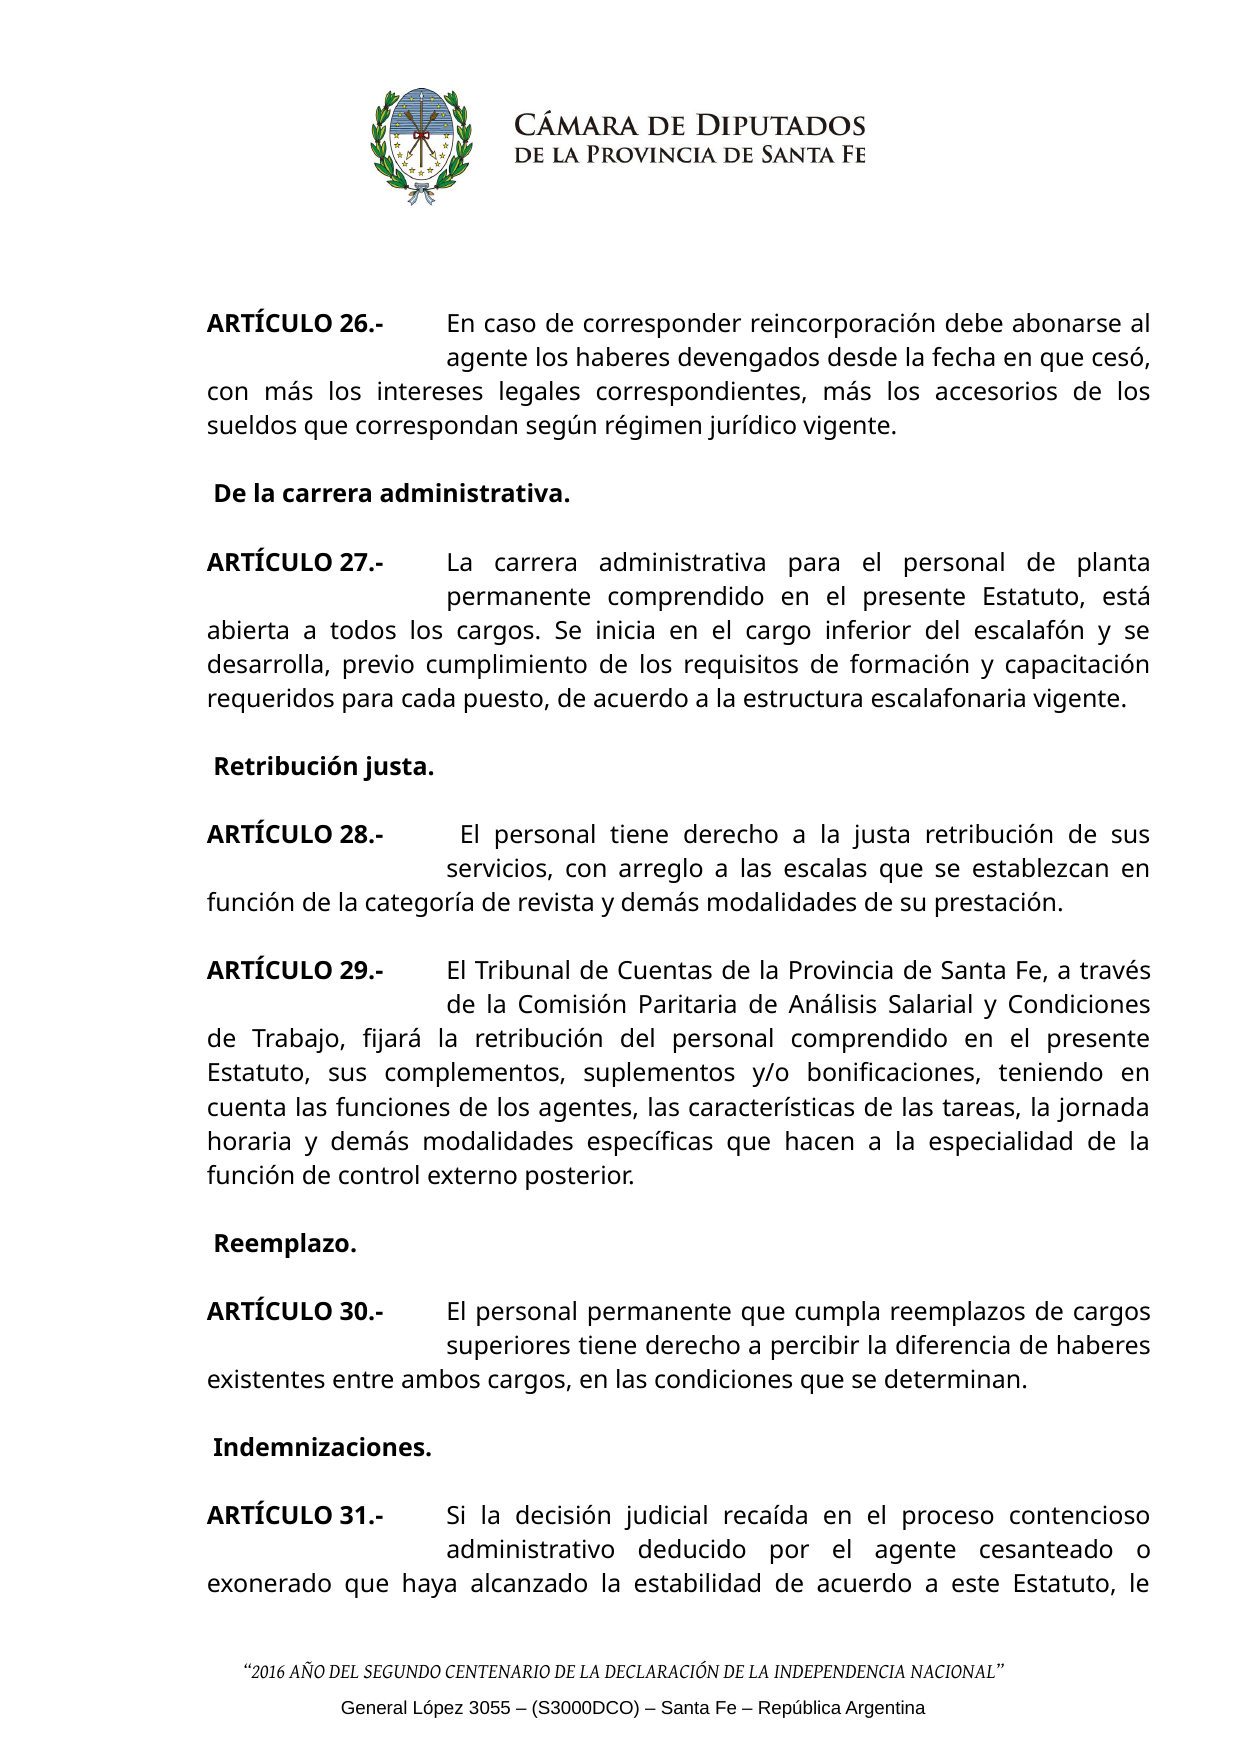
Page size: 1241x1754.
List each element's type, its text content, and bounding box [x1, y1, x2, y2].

table_header ARTÍCULO 31.- [207, 1498, 446, 1548]
text Si la decisión judicial recaída en el proceso contencioso administrativo deducido por el agente cesanteado o exonerado que haya alcanzado la estabilidad de acuerdo a este Estatuto, le [207, 1498, 1152, 1600]
text Retribución justa. [207, 748, 1152, 783]
table_header ARTÍCULO 30.- [207, 1294, 446, 1344]
text En caso de corresponder reincorporación debe abonarse al agente los haberes devengados desde la fecha en que cesó, con más los intereses legales correspondientes, más los accesorios de los sueldos que correspondan según régimen jurídico vigente. [207, 306, 1152, 442]
text El Tribunal de Cuentas de la Provincia de Santa Fe, a través de la Comisión Paritaria de Análisis Salarial y Condiciones de Trabajo, ﬁjará la retribución del personal comprendido en el presente Estatuto, sus complementos, suplementos y/o boniﬁcaciones, teniendo en cuenta las funciones de los agentes, las características de las tareas, la jornada horaria y demás modalidades especíﬁcas que hacen a la especialidad de la función de control externo posterior. [207, 953, 1152, 1191]
table_header ARTÍCULO 28.- [207, 817, 446, 867]
table_header ARTÍCULO 26.- [207, 306, 446, 356]
text Indemnizaciones. [207, 1430, 1152, 1464]
text Reemplazo. [207, 1225, 1152, 1259]
text De la carrera administrativa. [207, 476, 1152, 510]
picture [370, 88, 866, 210]
text La carrera administrativa para el personal de planta permanente comprendido en el presente Estatuto, está abierta a todos los cargos. Se inicia en el cargo inferior del escalafón y se desarrolla, previo cumplimiento de los requisitos de formación y capacitación requeridos para cada puesto, de acuerdo a la estructura escalafonaria vigente. [207, 544, 1152, 714]
text El personal permanente que cumpla reemplazos de cargos superiores tiene derecho a percibir la diferencia de haberes existentes entre ambos cargos, en las condiciones que se determinan. [207, 1293, 1152, 1396]
table_header ARTÍCULO 29.- [207, 953, 446, 1003]
text El personal tiene derecho a la justa retribución de sus servicios, con arreglo a las escalas que se establezcan en función de la categoría de revista y demás modalidades de su prestación. [207, 817, 1152, 919]
table_header ARTÍCULO 27.- [207, 544, 446, 594]
